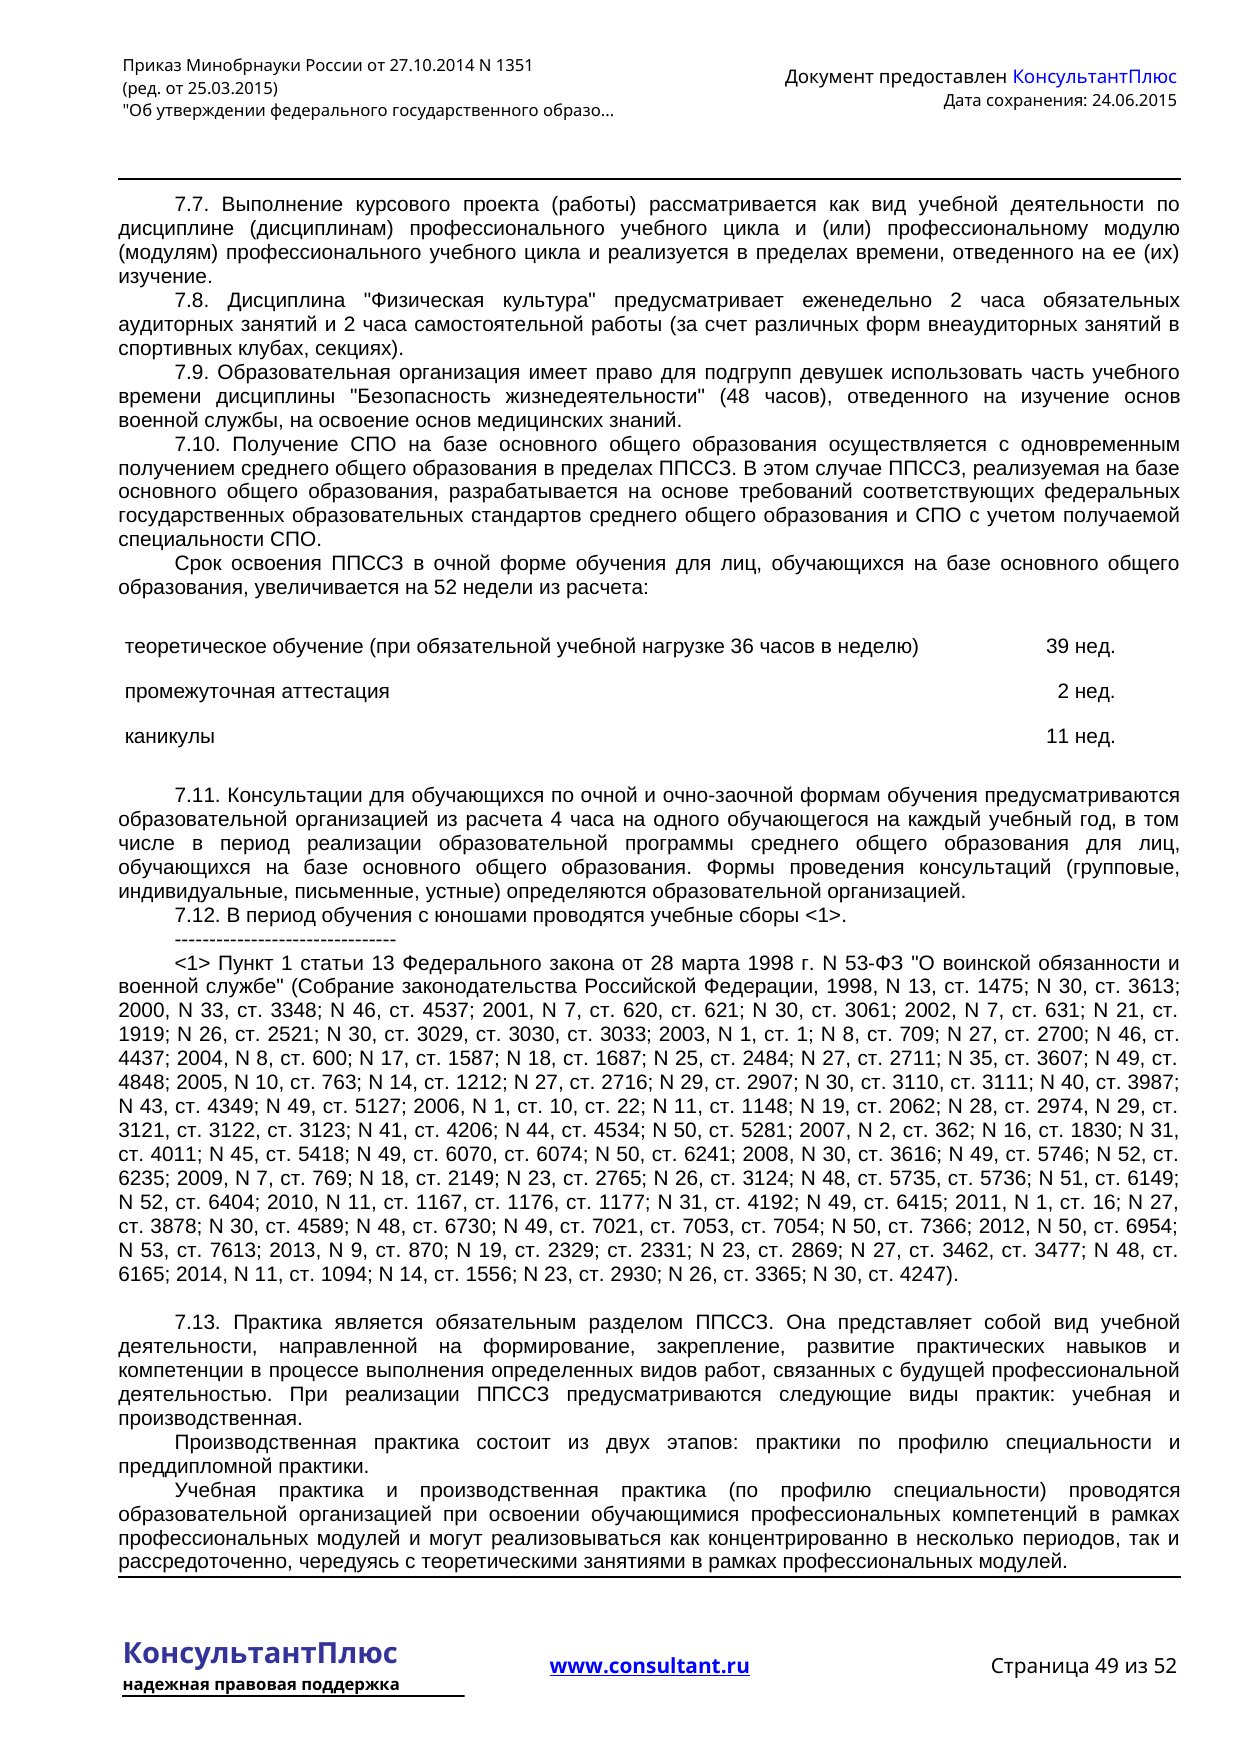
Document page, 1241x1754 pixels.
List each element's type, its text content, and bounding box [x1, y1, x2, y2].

list 7.8. Дисциплина "Физическая культура" предусматривает еженедельно 2 часа обязательных аудиторных занятий и 2 часа самостоятельной работы (за счет различных форм внеаудиторных занятий в спортивных клубах, секциях). [118, 288, 1181, 359]
list Производственная практика состоит из двух этапов: практики по профилю специальности и преддипломной практики. [118, 1429, 1181, 1477]
list 7.7. Выполнение курсового проекта (работы) рассматривается как вид учебной деятельности по дисциплине (дисциплинам) профессионального учебного цикла и (или) профессиональному модулю (модулям) профессионального учебного цикла и реализуется в пределах времени, отведенного на ее (их) изучение. [118, 192, 1181, 288]
table_cell каникулы [118, 714, 1010, 759]
table_header 39 нед. [1010, 623, 1122, 668]
table_cell промежуточная аттестация [118, 668, 1010, 713]
list Срок освоения ППССЗ в очной форме обучения для лиц, обучающихся на базе основного общего образования, увеличивается на 52 недели из расчета: [118, 551, 1181, 599]
list -------------------------------- [118, 926, 1181, 950]
table_cell 11 нед. [1010, 714, 1122, 759]
list Учебная практика и производственная практика (по профилю специальности) проводятся образовательной организацией при освоении обучающимися профессиональных компетенций в рамках профессиональных модулей и могут реализовываться как концентрированно в несколько периодов, так и рассредоточенно, чередуясь с теоретическими занятиями в рамках профессиональных модулей. [118, 1477, 1181, 1573]
list <1> Пункт 1 статьи 13 Федерального закона от 28 марта 1998 г. N 53-ФЗ "О воинской обязанности и военной службе" (Собрание законодательства Российской Федерации, 1998, N 13, ст. 1475; N 30, ст. 3613; 2000, N 33, ст. 3348; N 46, ст. 4537; 2001, N 7, ст. 620, ст. 621; N 30, ст. 3061; 2002, N 7, ст. 631; N 21, ст. 1919; N 26, ст. 2521; N 30, ст. 3029, ст. 3030, ст. 3033; 2003, N 1, ст. 1; N 8, ст. 709; N 27, ст. 2700; N 46, ст. 4437; 2004, N 8, ст. 600; N 17, ст. 1587; N 18, ст. 1687; N 25, ст. 2484; N 27, ст. 2711; N 35, ст. 3607; N 49, ст. 4848; 2005, N 10, ст. 763; N 14, ст. 1212; N 27, ст. 2716; N 29, ст. 2907; N 30, ст. 3110, ст. 3111; N 40, ст. 3987; N 43, ст. 4349; N 49, ст. 5127; 2006, N 1, ст. 10, ст. 22; N 11, ст. 1148; N 19, ст. 2062; N 28, ст. 2974, N 29, ст. 3121, ст. 3122, ст. 3123; N 41, ст. 4206; N 44, ст. 4534; N 50, ст. 5281; 2007, N 2, ст. 362; N 16, ст. 1830; N 31, ст. 4011; N 45, ст. 5418; N 49, ст. 6070, ст. 6074; N 50, ст. 6241; 2008, N 30, ст. 3616; N 49, ст. 5746; N 52, ст. 6235; 2009, N 7, ст. 769; N 18, ст. 2149; N 23, ст. 2765; N 26, ст. 3124; N 48, ст. 5735, ст. 5736; N 51, ст. 6149; N 52, ст. 6404; 2010, N 11, ст. 1167, ст. 1176, ст. 1177; N 31, ст. 4192; N 49, ст. 6415; 2011, N 1, ст. 16; N 27, ст. 3878; N 30, ст. 4589; N 48, ст. 6730; N 49, ст. 7021, ст. 7053, ст. 7054; N 50, ст. 7366; 2012, N 50, ст. 6954; N 53, ст. 7613; 2013, N 9, ст. 870; N 19, ст. 2329; ст. 2331; N 23, ст. 2869; N 27, ст. 3462, ст. 3477; N 48, ст. 6165; 2014, N 11, ст. 1094; N 14, ст. 1556; N 23, ст. 2930; N 26, ст. 3365; N 30, ст. 4247). [118, 950, 1181, 1286]
list 7.10. Получение СПО на базе основного общего образования осуществляется с одновременным получением среднего общего образования в пределах ППССЗ. В этом случае ППССЗ, реализуемая на базе основного общего образования, разрабатывается на основе требований соответствующих федеральных государственных образовательных стандартов среднего общего образования и СПО с учетом получаемой специальности СПО. [118, 431, 1181, 551]
table_cell 2 нед. [1010, 668, 1122, 713]
list 7.12. В период обучения с юношами проводятся учебные сборы <1>. [118, 902, 1181, 926]
list 7.9. Образовательная организация имеет право для подгрупп девушек использовать часть учебного времени дисциплины "Безопасность жизнедеятельности" (48 часов), отведенного на изучение основ военной службы, на освоение основ медицинских знаний. [118, 359, 1181, 431]
list 7.11. Консультации для обучающихся по очной и очно-заочной формам обучения предусматриваются образовательной организацией из расчета 4 часа на одного обучающегося на каждый учебный год, в том числе в период реализации образовательной программы среднего общего образования для лиц, обучающихся на базе основного общего образования. Формы проведения консультаций (групповые, индивидуальные, письменные, устные) определяются образовательной организацией. [118, 783, 1181, 902]
list 7.13. Практика является обязательным разделом ППССЗ. Она представляет собой вид учебной деятельности, направленной на формирование, закрепление, развитие практических навыков и компетенции в процессе выполнения определенных видов работ, связанных с будущей профессиональной деятельностью. При реализации ППССЗ предусматриваются следующие виды практик: учебная и производственная. [118, 1310, 1181, 1429]
table_header теоретическое обучение (при обязательной учебной нагрузке 36 часов в неделю) [118, 623, 1010, 668]
